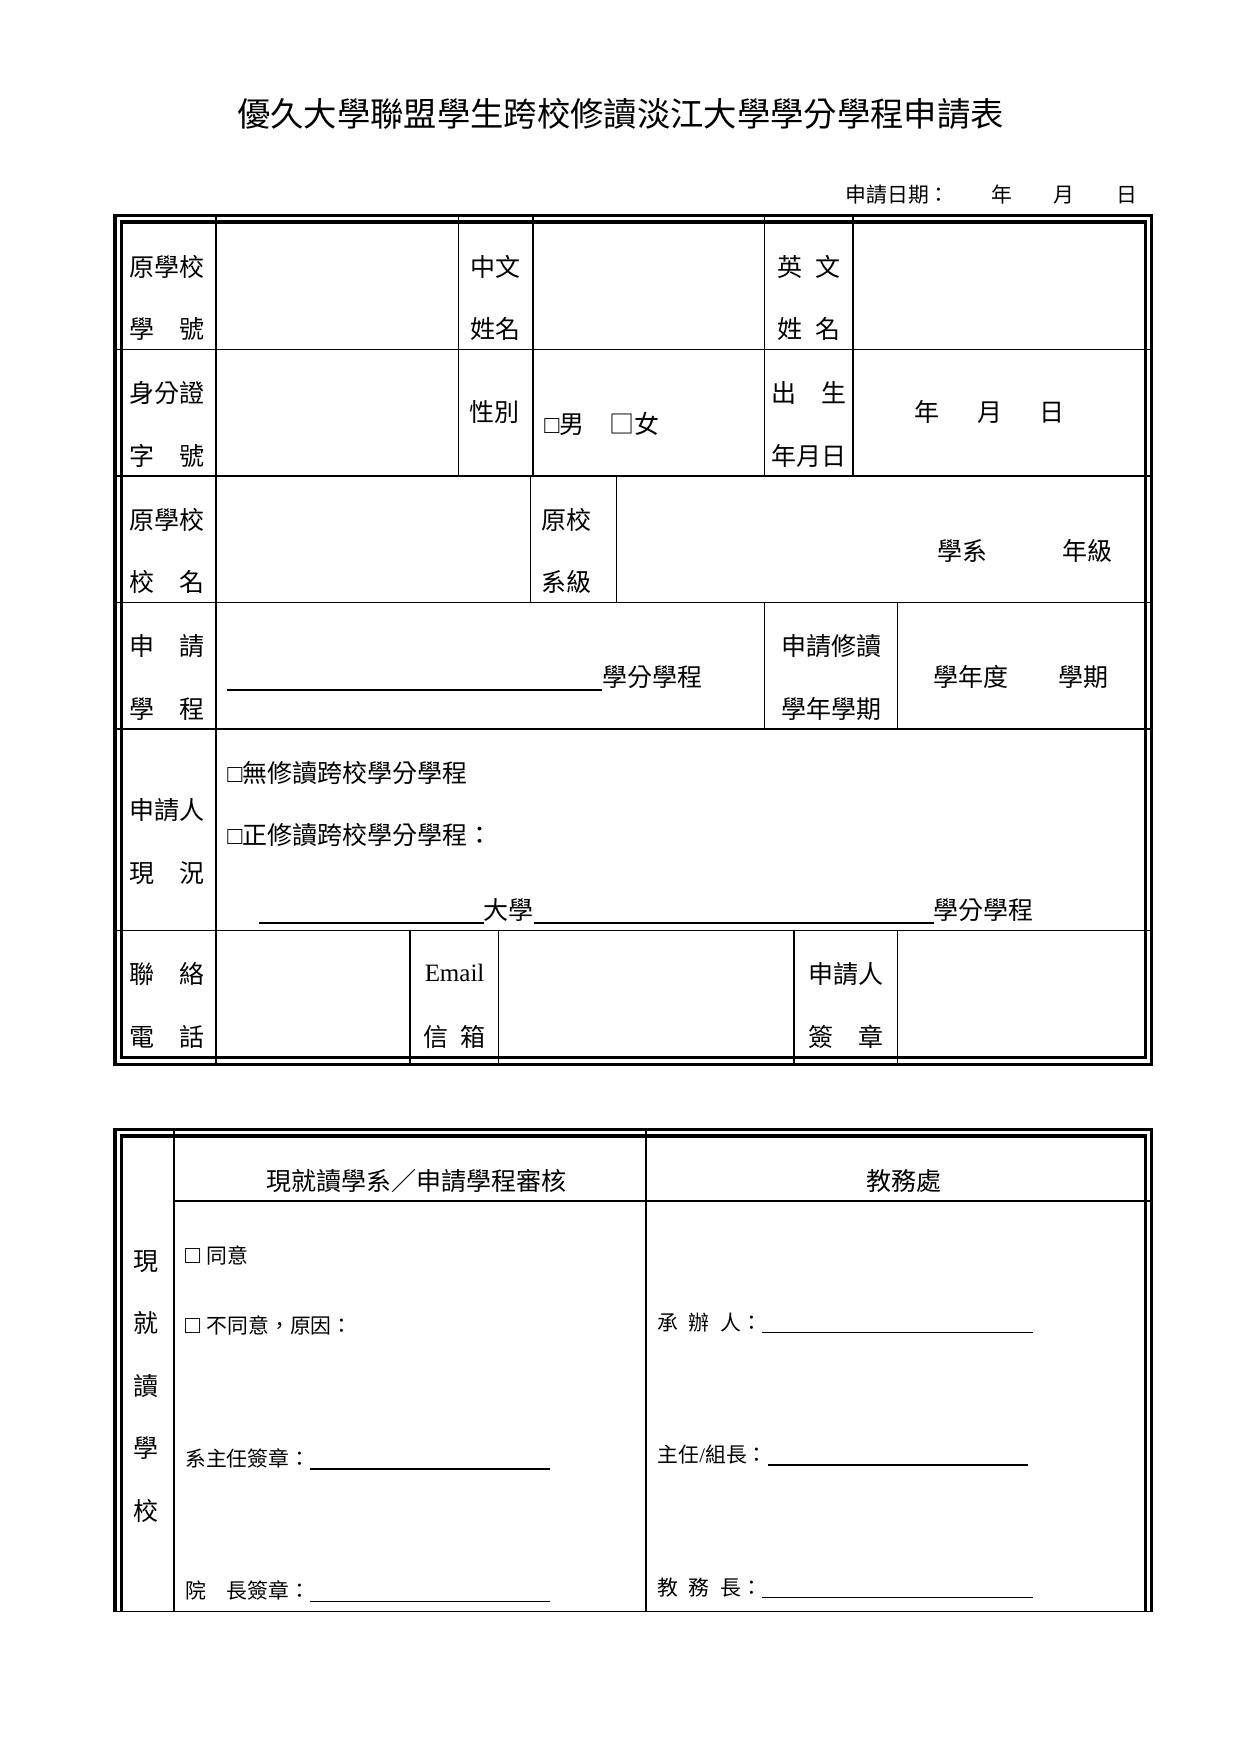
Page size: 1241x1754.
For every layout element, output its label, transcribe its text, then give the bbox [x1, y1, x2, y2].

table_cell □男 □女 [534, 350, 764, 475]
text 申請日期： 年 月 日 [118, 152, 1137, 214]
table_cell 申請人簽 章 [795, 931, 897, 1056]
table_cell 原學校校 名 [123, 477, 215, 602]
table_cell 出 生 年月日 [765, 350, 852, 475]
table_header [854, 224, 1144, 348]
table_cell 聯 絡 電 話 [123, 931, 215, 1056]
text 優久大學聯盟學生跨校修讀淡江大學學分學程申請表 [118, 70, 1122, 133]
table_header 現就讀學校 [118, 1131, 173, 1611]
table_cell 性別 [459, 350, 532, 475]
table_cell [898, 931, 1144, 1056]
table_header 中文姓名 [459, 224, 532, 348]
table_header 現就讀學系／申請學程審核 [175, 1138, 645, 1200]
table_cell 年 月 日 [854, 350, 1144, 475]
table_cell 申請人現 況 [123, 730, 215, 930]
table_cell [217, 477, 530, 602]
table_cell 承 辦 人： 主任/組長： 教 務 長： [647, 1202, 1144, 1611]
table_header 教務處 [647, 1131, 1148, 1200]
table_cell 申 請 學 程 [123, 603, 215, 728]
table_cell 原校系級 [531, 477, 616, 602]
table_cell [217, 931, 409, 1056]
table_cell 學系 年級 [617, 477, 1144, 602]
table_cell [217, 350, 458, 475]
table_header 原學校學 號 [118, 217, 215, 348]
table_header [534, 224, 764, 348]
table_cell 申請修讀 學年學期 [765, 603, 897, 728]
table_header [854, 217, 1148, 348]
table_cell [499, 931, 793, 1056]
table_cell 學分學程 [217, 603, 764, 728]
table_header [217, 224, 458, 348]
table_cell □無修讀跨校學分學程 □正修讀跨校學分學程： 大學 學分學程 [217, 730, 1144, 930]
table_cell Email信 箱 [411, 931, 498, 1056]
table_cell 身分證字 號 [123, 350, 215, 475]
table_cell 學年度 學期 [898, 603, 1144, 728]
table_cell □ 同意 □ 不同意，原因： 系主任簽章： 院 長簽章： [175, 1202, 645, 1611]
table_header 英 文姓 名 [765, 224, 852, 348]
